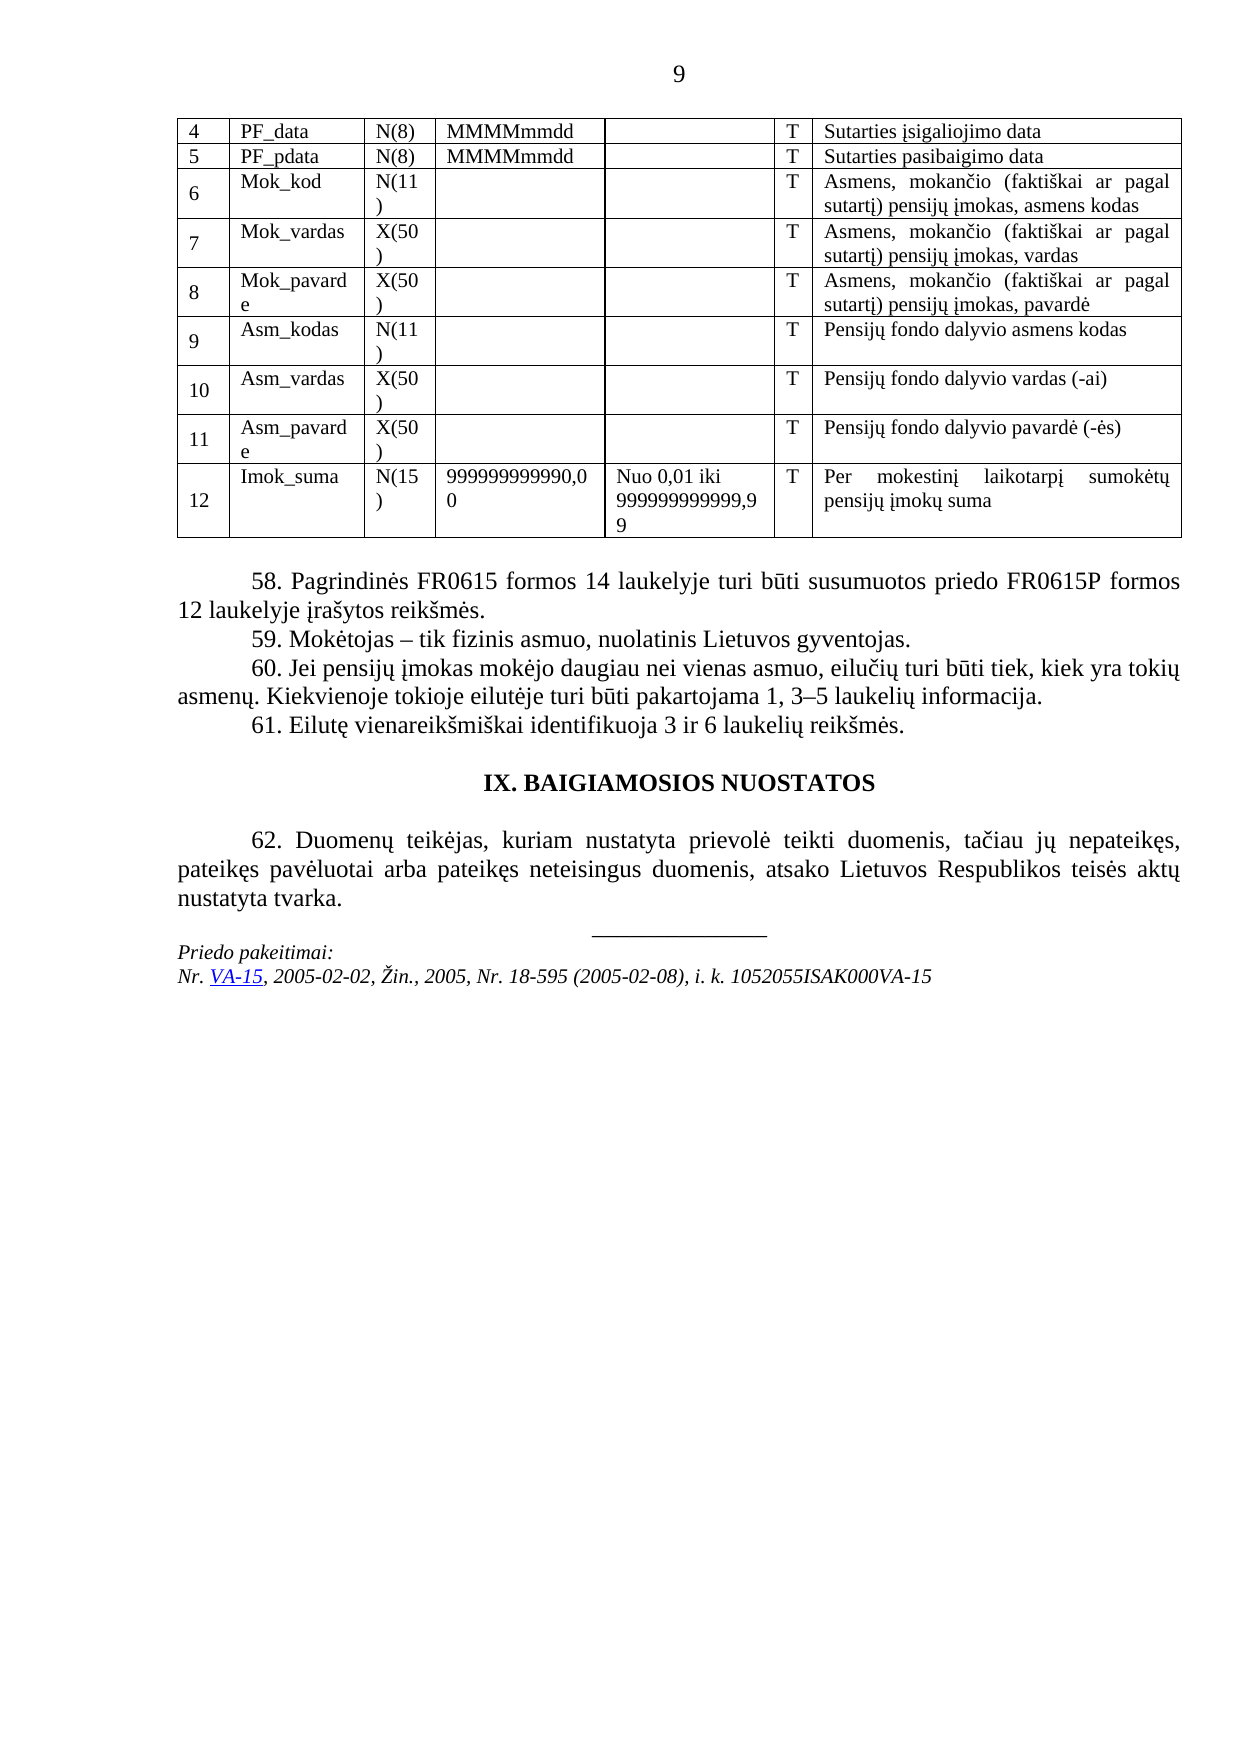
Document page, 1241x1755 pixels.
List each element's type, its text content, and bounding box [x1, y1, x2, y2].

table_cell Asm_vardas [230, 366, 364, 414]
table_cell [606, 144, 774, 168]
table_cell Imok_suma [230, 464, 364, 537]
text 59. Mokėtojas – tik fizinis asmuo, nuolatinis Lietuvos gyventojas. [177, 624, 1181, 653]
table_cell 4 [178, 119, 229, 143]
table_cell Asmens, mokančio (faktiškai ar pagal sutartį) pensijų įmokas, vardas [813, 219, 1181, 267]
table_cell 8 [178, 268, 229, 316]
table_cell [606, 366, 774, 414]
table_cell Per mokestinį laikotarpį sumokėtų pensijų įmokų suma [813, 464, 1181, 537]
table_cell 6 [178, 169, 229, 217]
table_cell X(50) [365, 366, 435, 414]
text 58. Pagrindinės FR0615 formos 14 laukelyje turi būti susumuotos priedo FR0615P formos 12 laukelyje įrašytos reikšmės. [177, 566, 1181, 624]
table_cell N(11) [365, 169, 435, 217]
table_cell MMMMmmdd [436, 119, 604, 143]
text 60. Jei pensijų įmokas mokėjo daugiau nei vienas asmuo, eilučių turi būti tiek, kiek yra tokių asmenų. Kiekvienoje tokioje eilutėje turi būti pakartojama 1, 3–5 laukelių informacija. [177, 653, 1181, 710]
table_cell 12 [178, 464, 229, 537]
table_cell 5 [178, 144, 229, 168]
table_cell T [775, 317, 812, 365]
table_cell [436, 219, 604, 267]
table_cell 9 [178, 317, 229, 365]
table_cell [606, 169, 774, 217]
table_cell Pensijų fondo dalyvio pavardė (-ės) [813, 415, 1181, 463]
text IX. Baigiamosios nuostatos [177, 768, 1181, 796]
text 61. Eilutę vienareikšmiškai identifikuoja 3 ir 6 laukelių reikšmės. [177, 710, 1181, 739]
table_cell N(8) [365, 144, 435, 168]
table_cell Asmens, mokančio (faktiškai ar pagal sutartį) pensijų įmokas, asmens kodas [813, 169, 1181, 217]
table_cell Mok_kod [230, 169, 364, 217]
table_cell Mok_pavarde [230, 268, 364, 316]
table_cell [436, 366, 604, 414]
table_cell [606, 119, 774, 143]
table_cell [606, 219, 774, 267]
table_cell 10 [178, 366, 229, 414]
table_cell T [775, 119, 812, 143]
table_cell T [775, 144, 812, 168]
table_cell N(15) [365, 464, 435, 537]
table_cell X(50) [365, 415, 435, 463]
text ______________ [177, 911, 1181, 940]
table_cell T [775, 169, 812, 217]
table_cell Mok_vardas [230, 219, 364, 267]
table_cell [436, 317, 604, 365]
table_cell [606, 317, 774, 365]
table_cell N(11) [365, 317, 435, 365]
table_cell PF_pdata [230, 144, 364, 168]
table_cell [436, 268, 604, 316]
table_cell N(8) [365, 119, 435, 143]
table_cell T [775, 219, 812, 267]
table_cell X(50) [365, 219, 435, 267]
table_cell PF_data [230, 119, 364, 143]
table_cell X(50) [365, 268, 435, 316]
table_cell 999999999990,00 [436, 464, 604, 537]
table_cell T [775, 366, 812, 414]
table_cell Sutarties įsigaliojimo data [813, 119, 1181, 143]
table_cell T [775, 415, 812, 463]
table_cell [606, 268, 774, 316]
table_cell 7 [178, 219, 229, 267]
table_cell [436, 169, 604, 217]
table_cell Pensijų fondo dalyvio vardas (-ai) [813, 366, 1181, 414]
table_cell [606, 415, 774, 463]
text Nr. VA-15, 2005-02-02, Žin., 2005, Nr. 18-595 (2005-02-08), i. k. 1052055ISAK000VA-15 [177, 964, 1181, 988]
table_cell Sutarties pasibaigimo data [813, 144, 1181, 168]
table_cell T [775, 464, 812, 537]
table_cell Asm_pavarde [230, 415, 364, 463]
text Priedo pakeitimai: [177, 940, 1181, 964]
table_cell Asmens, mokančio (faktiškai ar pagal sutartį) pensijų įmokas, pavardė [813, 268, 1181, 316]
table_cell Asm_kodas [230, 317, 364, 365]
table_cell T [775, 268, 812, 316]
table_cell Nuo 0,01 iki 999999999999,99 [606, 464, 774, 537]
table_cell Pensijų fondo dalyvio asmens kodas [813, 317, 1181, 365]
text 62. Duomenų teikėjas, kuriam nustatyta prievolė teikti duomenis, tačiau jų nepateikęs, pateikęs pavėluotai arba pateikęs neteisingus duomenis, atsako Lietuvos Respublikos teisės aktų nustatyta tvarka. [177, 825, 1181, 911]
table_cell MMMMmmdd [436, 144, 604, 168]
table_cell 11 [178, 415, 229, 463]
table_cell [436, 415, 604, 463]
